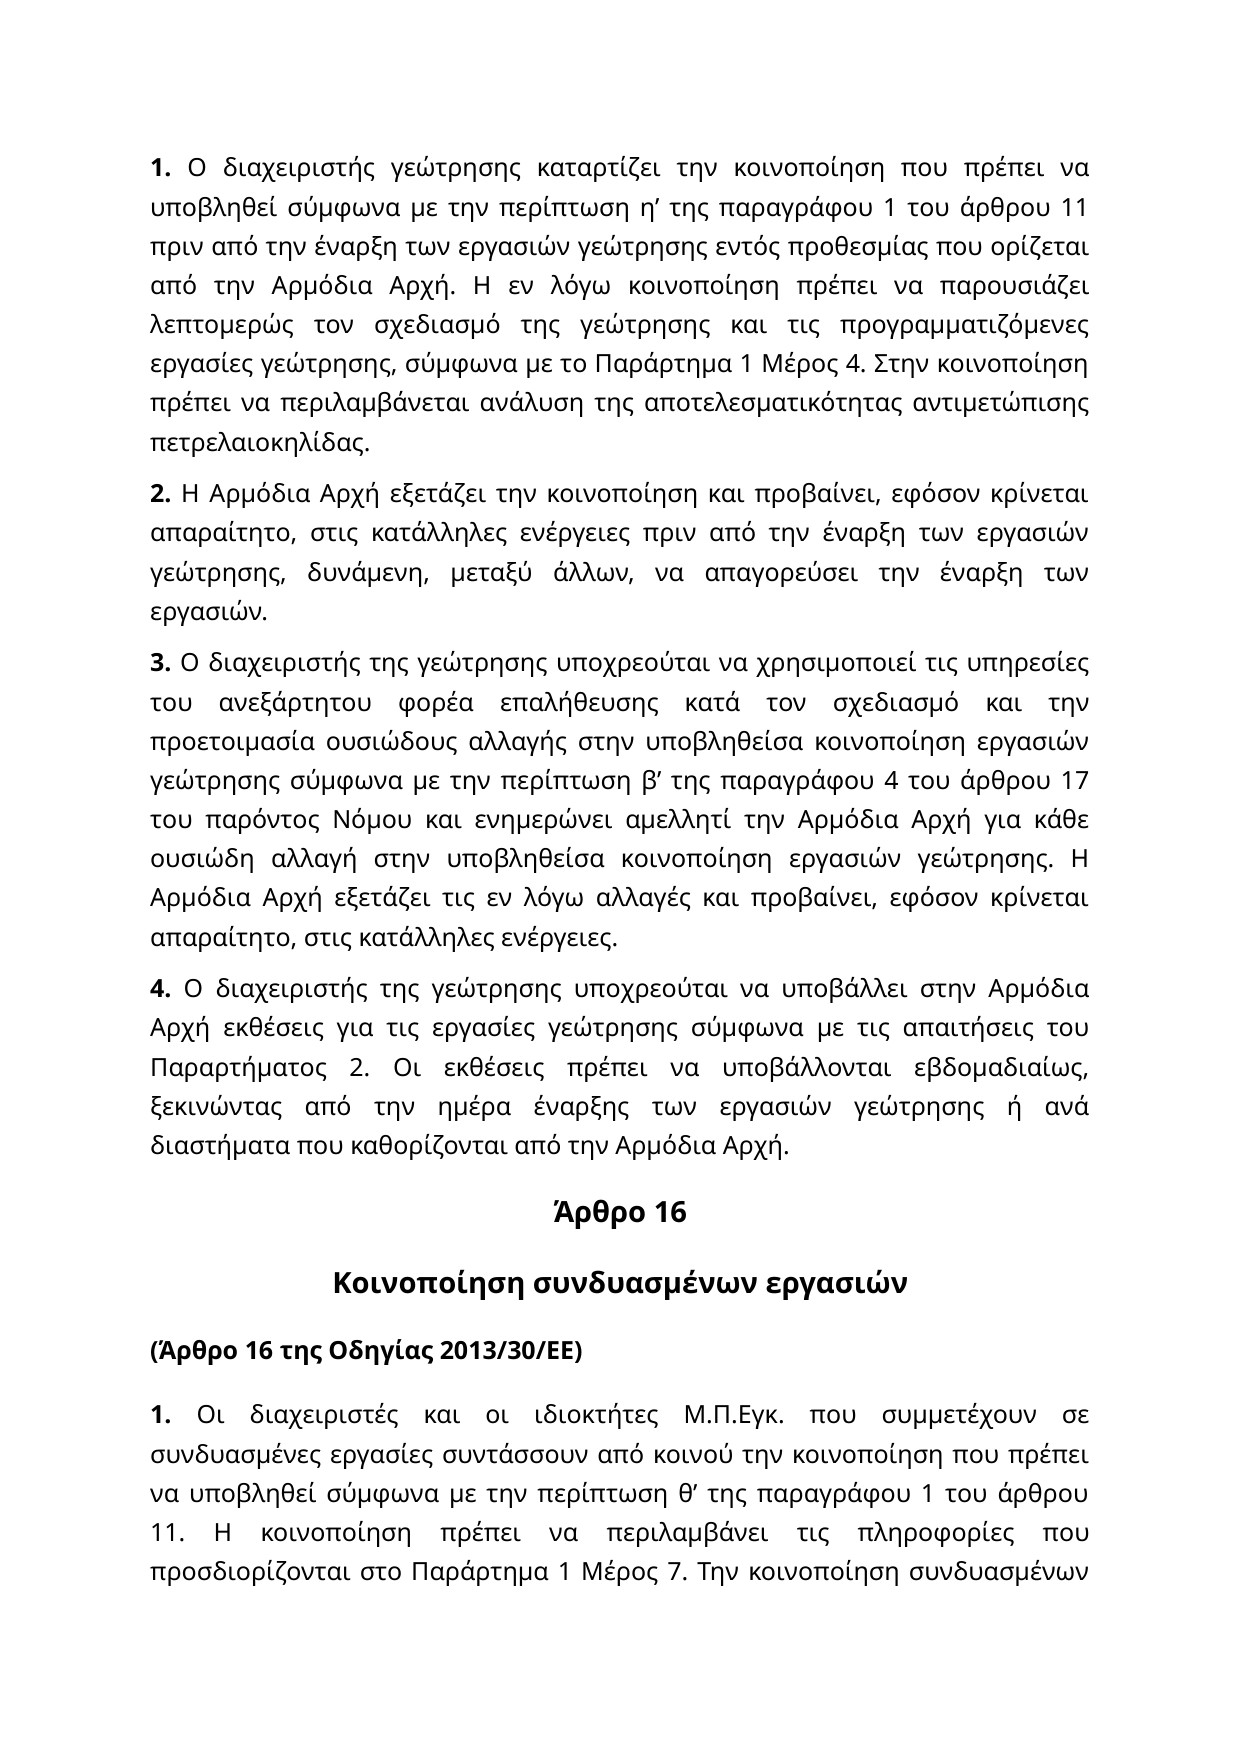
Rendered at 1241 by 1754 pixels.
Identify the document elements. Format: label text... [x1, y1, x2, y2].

text 4. Ο διαχειριστής της γεώτρησης υποχρεούται να υποβάλλει στην Αρμόδια Αρχή εκθέσεις για τις εργασίες γεώτρησης σύμφωνα με τις απαιτήσεις του Παραρτήματος 2. Οι εκθέσεις πρέπει να υποβάλλονται εβδομαδιαίως, ξεκινώντας από την ημέρα έναρξης των εργασιών γεώτρησης ή ανά διαστήματα που καθορίζονται από την Αρμόδια Αρχή. [150, 971, 1090, 1162]
text 3. Ο διαχειριστής της γεώτρησης υποχρεούται να χρησιμοποιεί τις υπηρεσίες του ανεξάρτητου φορέα επαλήθευσης κατά τον σχεδιασμό και την προετοιμασία ουσιώδους αλλαγής στην υποβληθείσα κοινοποίηση εργασιών γεώτρησης σύμφωνα με την περίπτωση β’ της παραγράφου 4 του άρθρου 17 του παρόντος Νόμου και ενημερώνει αμελλητί την Αρμόδια Αρχή για κάθε ουσιώδη αλλαγή στην υποβληθείσα κοινοποίηση εργασιών γεώτρησης. Η Αρμόδια Αρχή εξετάζει τις εν λόγω αλλαγές και προβαίνει, εφόσον κρίνεται απαραίτητο, στις κατάλληλες ενέργειες. [150, 645, 1090, 953]
text 1. Οι διαχειριστές και οι ιδιοκτήτες Μ.Π.Εγκ. που συμμετέχουν σε συνδυασμένες εργασίες συντάσσουν από κοινού την κοινοποίηση που πρέπει να υποβληθεί σύμφωνα με την περίπτωση θ’ της παραγράφου 1 του άρθρου 11. Η κοινοποίηση πρέπει να περιλαμβάνει τις πληροφορίες που προσδιορίζονται στο Παράρτημα 1 Μέρος 7. Την κοινοποίηση συνδυασμένων [150, 1397, 1090, 1588]
text 2. Η Αρμόδια Αρχή εξετάζει την κοινοποίηση και προβαίνει, εφόσον κρίνεται απαραίτητο, στις κατάλληλες ενέργειες πριν από την έναρξη των εργασιών γεώτρησης, δυνάμενη, μεταξύ άλλων, να απαγορεύσει την έναρξη των εργασιών. [150, 476, 1090, 627]
subtitle Άρθρο 16 [150, 1192, 1090, 1231]
text (Άρθρο 16 της Οδηγίας 2013/30/ΕΕ) [150, 1333, 1090, 1367]
subtitle Κοινοποίηση συνδυασμένων εργασιών [150, 1262, 1090, 1302]
text 1. Ο διαχειριστής γεώτρησης καταρτίζει την κοινοποίηση που πρέπει να υποβληθεί σύμφωνα με την περίπτωση η’ της παραγράφου 1 του άρθρου 11 πριν από την έναρξη των εργασιών γεώτρησης εντός προθεσμίας που ορίζεται από την Αρμόδια Αρχή. Η εν λόγω κοινοποίηση πρέπει να παρουσιάζει λεπτομερώς τον σχεδιασμό της γεώτρησης και τις προγραμματιζόμενες εργασίες γεώτρησης, σύμφωνα με το Παράρτημα 1 Μέρος 4. Στην κοινοποίηση πρέπει να περιλαμβάνεται ανάλυση της αποτελεσματικότητας αντιμετώπισης πετρελαιοκηλίδας. [150, 150, 1090, 458]
